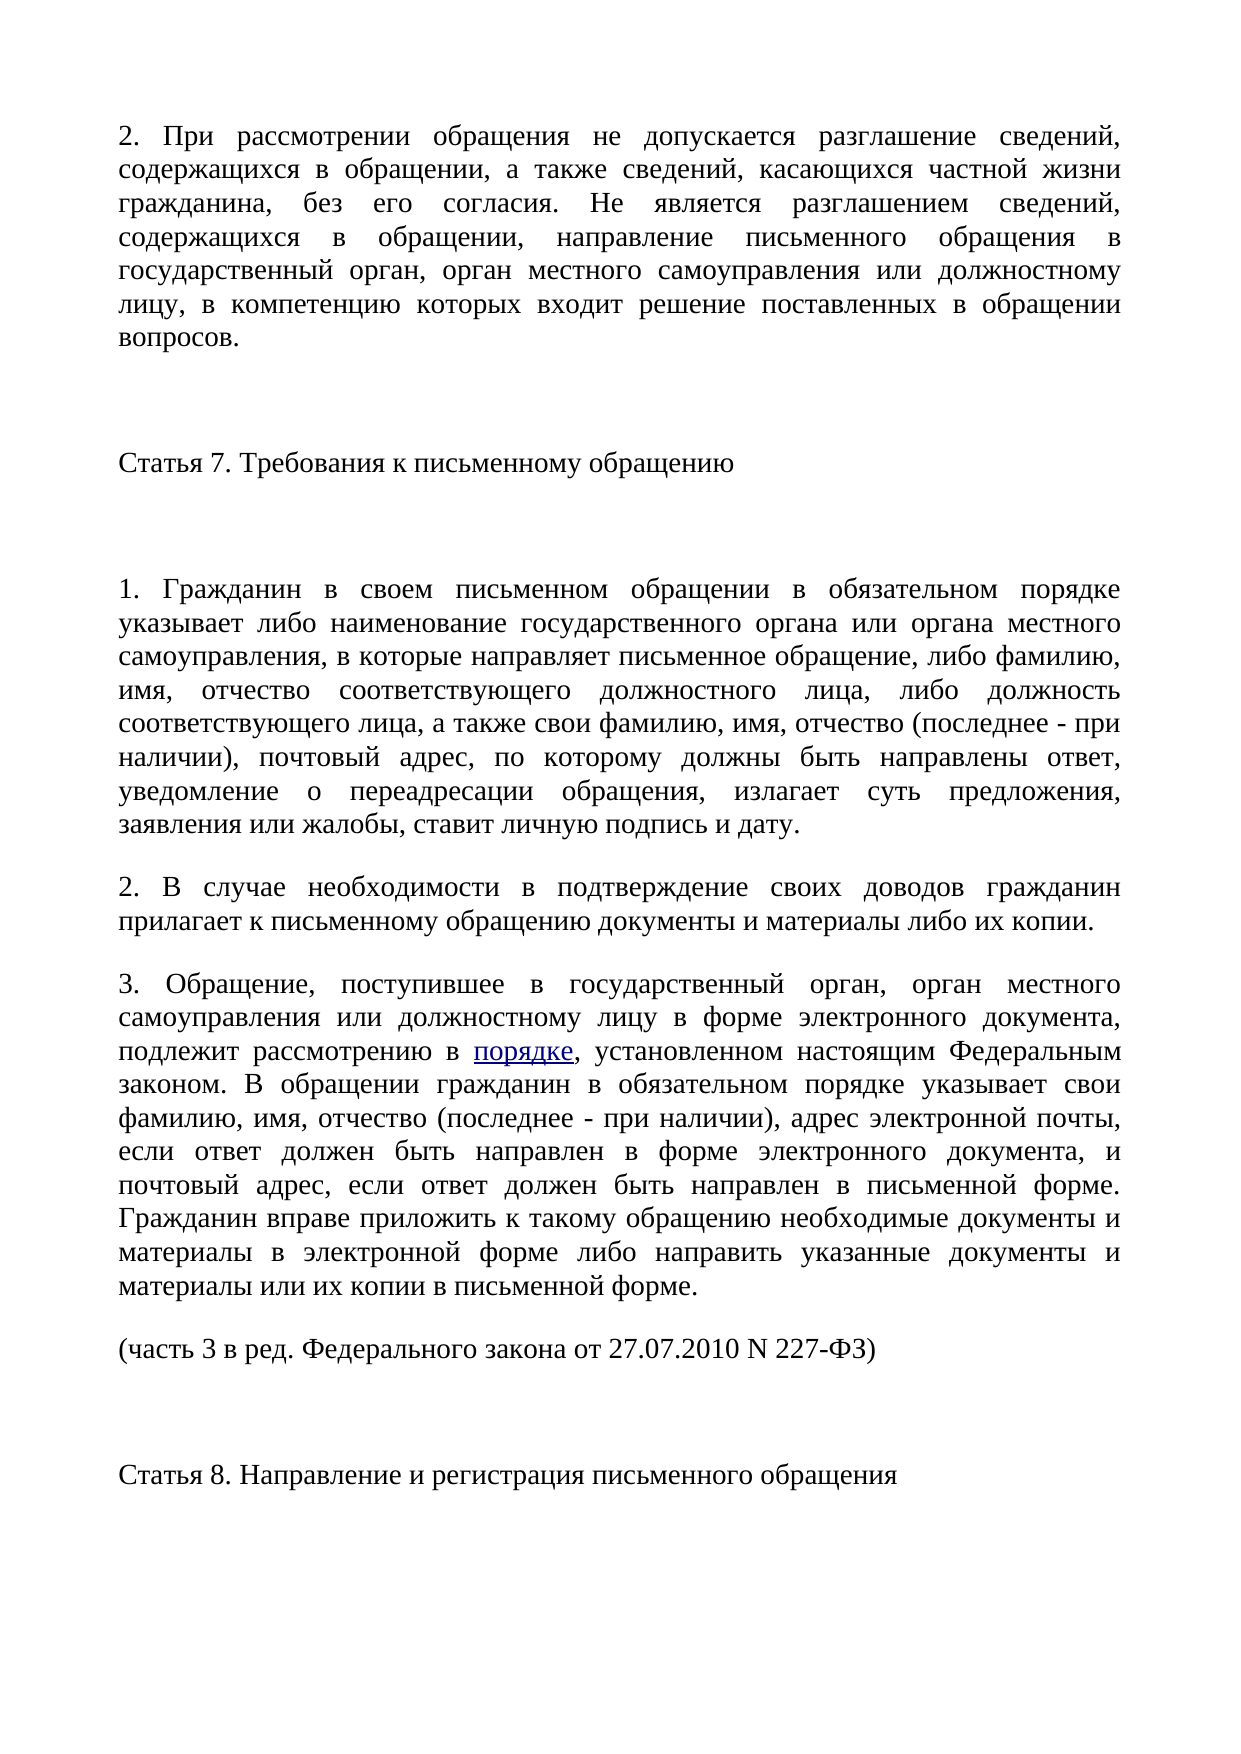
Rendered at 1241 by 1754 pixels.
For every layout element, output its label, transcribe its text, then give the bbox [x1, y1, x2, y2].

text 2. При рассмотрении обращения не допускается разглашение сведений, содержащихся в обращении, а также сведений, касающихся частной жизни гражданина, без его согласия. Не является разглашением сведений, содержащихся в обращении, направление письменного обращения в государственный орган, орган местного самоуправления или должностному лицу, в компетенцию которых входит решение поставленных в обращении вопросов. [118, 118, 1122, 353]
text Статья 8. Направление и регистрация письменного обращения [118, 1457, 1122, 1490]
text 3. Обращение, поступившее в государственный орган, орган местного самоуправления или должностному лицу в форме электронного документа, подлежит рассмотрению в порядке, установленном настоящим Федеральным законом. В обращении гражданин в обязательном порядке указывает свои фамилию, имя, отчество (последнее - при наличии), адрес электронной почты, если ответ должен быть направлен в форме электронного документа, и почтовый адрес, если ответ должен быть направлен в письменной форме. Гражданин вправе приложить к такому обращению необходимые документы и материалы в электронной форме либо направить указанные документы и материалы или их копии в письменной форме. [118, 966, 1122, 1301]
text 2. В случае необходимости в подтверждение своих доводов гражданин прилагает к письменному обращению документы и материалы либо их копии. [118, 869, 1122, 936]
text Статья 7. Требования к письменному обращению [118, 445, 1122, 479]
text (часть 3 в ред. Федерального закона от 27.07.2010 N 227-ФЗ) [118, 1331, 1122, 1364]
text 1. Гражданин в своем письменном обращении в обязательном порядке указывает либо наименование государственного органа или органа местного самоуправления, в которые направляет письменное обращение, либо фамилию, имя, отчество соответствующего должностного лица, либо должность соответствующего лица, а также свои фамилию, имя, отчество (последнее - при наличии), почтовый адрес, по которому должны быть направлены ответ, уведомление о переадресации обращения, излагает суть предложения, заявления или жалобы, ставит личную подпись и дату. [118, 571, 1122, 840]
